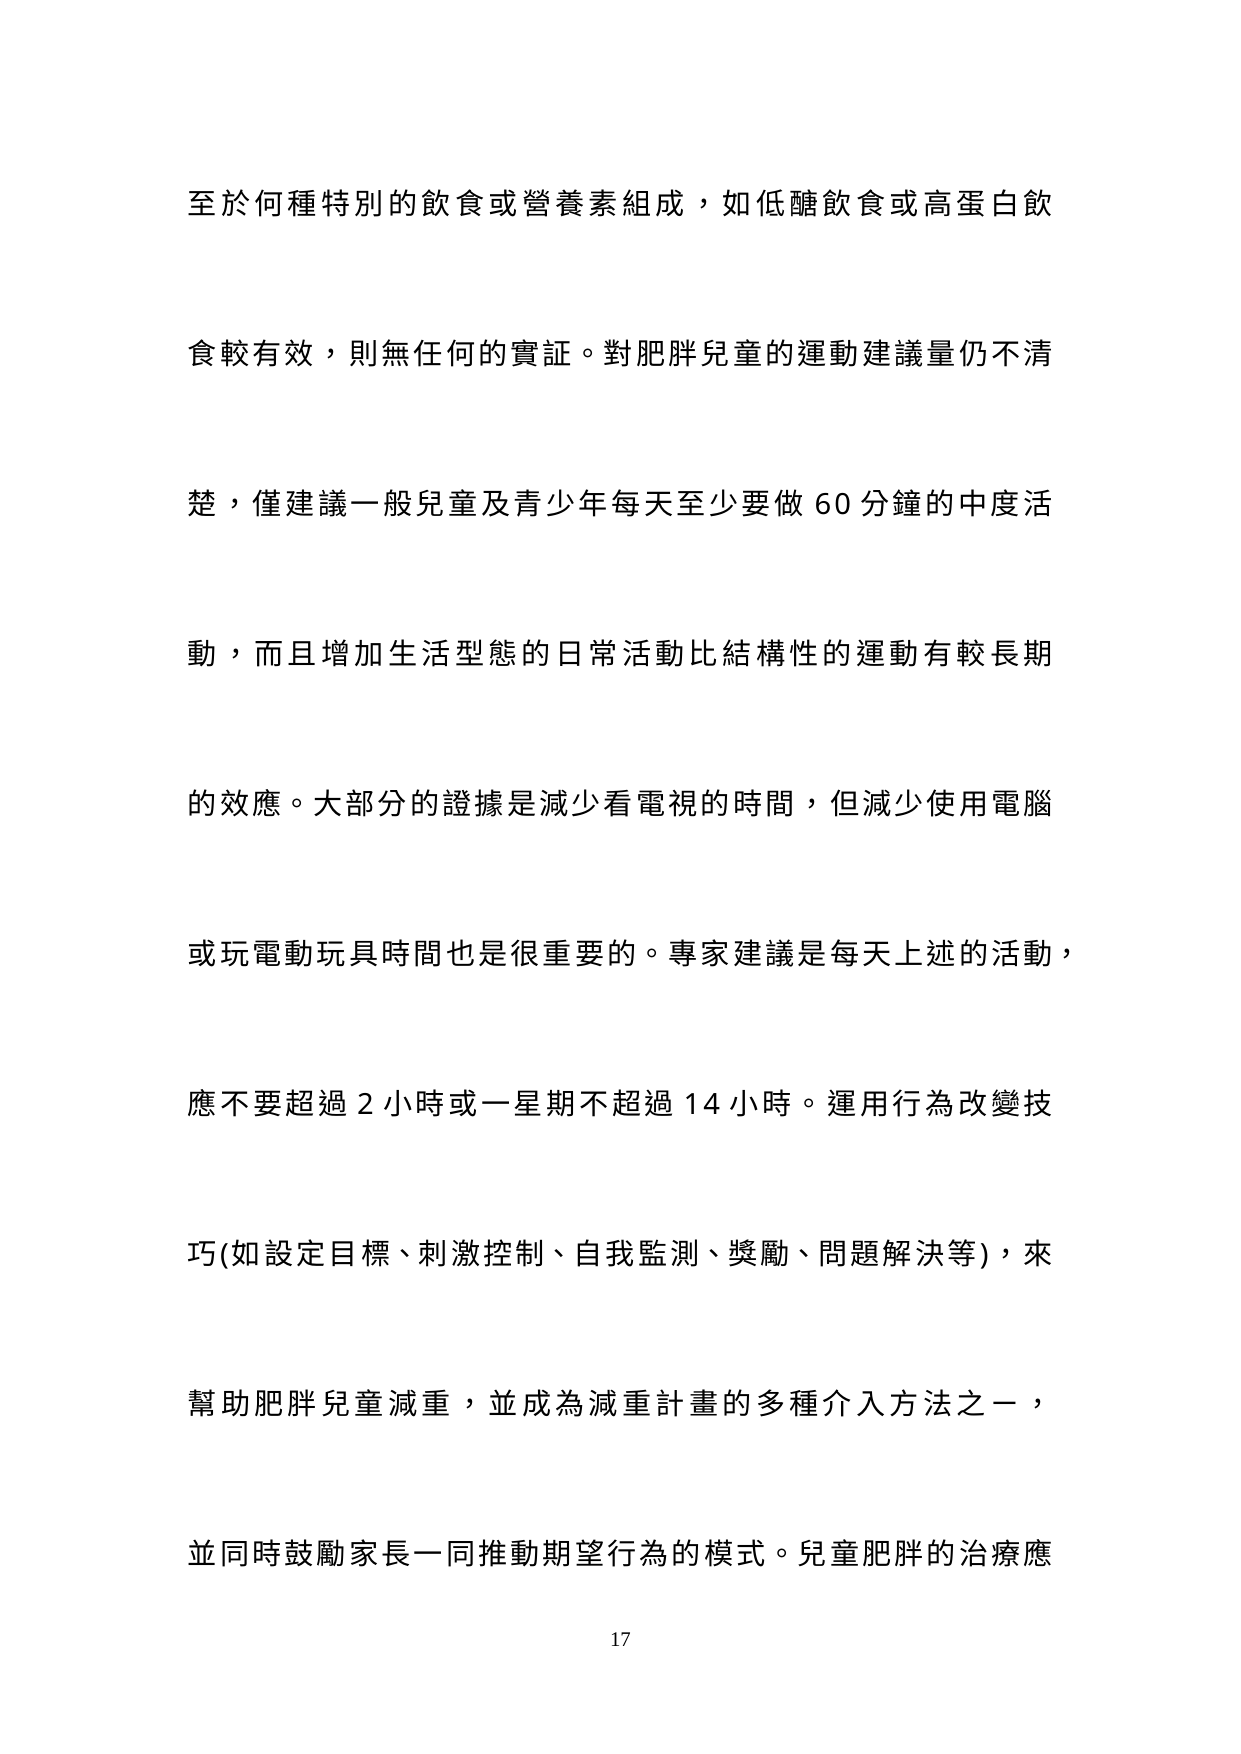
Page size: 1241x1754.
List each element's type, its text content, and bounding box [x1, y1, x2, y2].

text 兒童肥胖防治中，家長與醫療人員應注意肥胖兒童的飲食治療，有可能增加發生飲食障礙的危險性，尤其是沒有生活型態介入的減重方式，會造成飲食障礙的發生與惡化、憂鬱或焦慮等問題。對肥胖兒童的飲食治療結論須減少熱量攝取，至於何種特別的飲食或營養素組成，如低醣飲食或高蛋白飲食較有效，則無任何的實証。對肥胖兒童的運動建議量仍不清楚，僅建議一般兒童及青少年每天至少要做60分鐘的中度活動，而且增加生活型態的日常活動比結構性的運動有較長期的效應。大部分的證據是減少看電視的時間，但減少使用電腦或玩電動玩具時間也是很重要的。專家建議是每天上述的活動，應不要超過2小時或一星期不超過14小時。運用行為改變技巧(如設定目標、刺激控制、自我監測、獎勵、問題解決等)，來幫助肥胖兒童減重，並成為減重計畫的多種介入方法之ㄧ，並同時鼓勵家長一同推動期望行為的模式。兒童肥胖的治療應該要有家庭介入，應有兒童及至少有一位父母參與。兒童肥胖的治療應是一個以家庭為背景，至少要有一位父母參與，結合行為改變技巧，達到個人或整個家庭生活型態的改變。目標應放在降低飲食熱量攝取、增加身體活動量與降低靜態生活的時間。 [187, 164, 1053, 1589]
